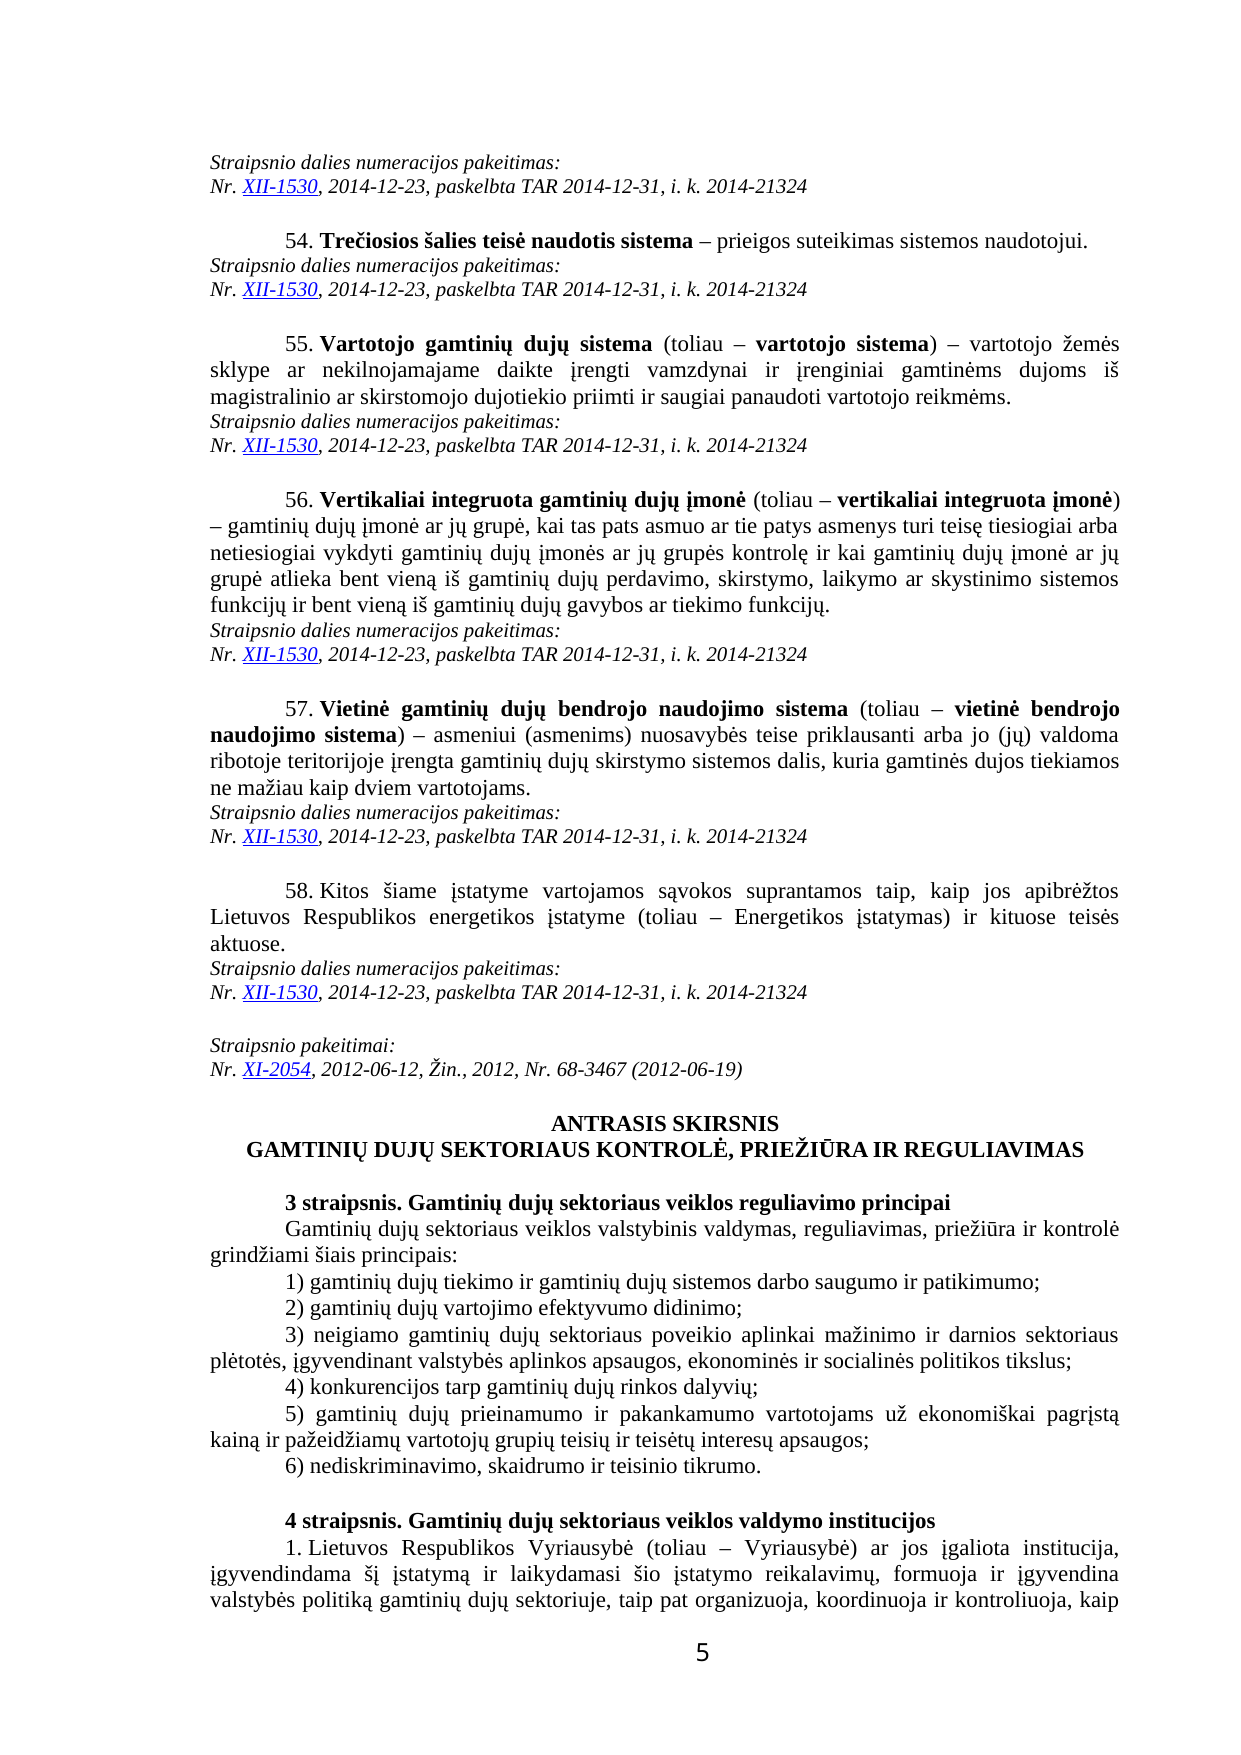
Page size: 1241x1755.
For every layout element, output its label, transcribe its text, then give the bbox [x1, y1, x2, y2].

text Straipsnio dalies numeracijos pakeitimas: [210, 618, 1120, 642]
text 4) konkurencijos tarp gamtinių dujų rinkos dalyvių; [210, 1373, 1120, 1400]
text Nr. XII-1530, 2014-12-23, paskelbta TAR 2014-12-31, i. k. 2014-21324 [210, 433, 1120, 457]
text 4 straipsnis. Gamtinių dujų sektoriaus veiklos valdymo institucijos [210, 1507, 1120, 1534]
text Nr. XII-1530, 2014-12-23, paskelbta TAR 2014-12-31, i. k. 2014-21324 [210, 980, 1120, 1004]
text 54. Trečiosios šalies teisė naudotis sistema – prieigos suteikimas sistemos naudotojui. [210, 227, 1120, 253]
text 1) gamtinių dujų tiekimo ir gamtinių dujų sistemos darbo saugumo ir patikimumo; [210, 1268, 1120, 1294]
text 5) gamtinių dujų prieinamumo ir pakankamumo vartotojams už ekonomiškai pagrįstą kainą ir pažeidžiamų vartotojų grupių teisių ir teisėtų interesų apsaugos; [210, 1400, 1120, 1452]
text Straipsnio dalies numeracijos pakeitimas: [210, 956, 1120, 980]
text GAMTINIŲ DUJŲ SEKTORIAUS KONTROLĖ, PRIEŽIŪRA IR REGULIAVIMAS [210, 1136, 1120, 1162]
text 3 straipsnis. Gamtinių dujų sektoriaus veiklos reguliavimo principai [210, 1189, 1120, 1215]
text 1. Lietuvos Respublikos Vyriausybė (toliau – Vyriausybė) ar jos įgaliota institucija, įgyvendindama šį įstatymą ir laikydamasi šio įstatymo reikalavimų, formuoja ir įgyvendina valstybės politiką gamtinių dujų sektoriuje, taip pat organizuoja, koordinuoja ir kontroliuoja, kaip [210, 1534, 1120, 1613]
text 2) gamtinių dujų vartojimo efektyvumo didinimo; [210, 1294, 1120, 1321]
text 56. Vertikaliai integruota gamtinių dujų įmonė (toliau – vertikaliai integruota įmonė) – gamtinių dujų įmonė ar jų grupė, kai tas pats asmuo ar tie patys asmenys turi teisę tiesiogiai arba netiesiogiai vykdyti gamtinių dujų įmonės ar jų grupės kontrolę ir kai gamtinių dujų įmonė ar jų grupė atlieka bent vieną iš gamtinių dujų perdavimo, skirstymo, laikymo ar skystinimo sistemos funkcijų ir bent vieną iš gamtinių dujų gavybos ar tiekimo funkcijų. [210, 486, 1120, 618]
text Straipsnio dalies numeracijos pakeitimas: [210, 253, 1120, 277]
text 55. Vartotojo gamtinių dujų sistema (toliau – vartotojo sistema) – vartotojo žemės sklype ar nekilnojamajame daikte įrengti vamzdynai ir įrenginiai gamtinėms dujoms iš magistralinio ar skirstomojo dujotiekio priimti ir saugiai panaudoti vartotojo reikmėms. [210, 330, 1120, 409]
text 58. Kitos šiame įstatyme vartojamos sąvokos suprantamos taip, kaip jos apibrėžtos Lietuvos Respublikos energetikos įstatyme (toliau – Energetikos įstatymas) ir kituose teisės aktuose. [210, 877, 1120, 956]
text Straipsnio dalies numeracijos pakeitimas: [210, 409, 1120, 433]
text Gamtinių dujų sektoriaus veiklos valstybinis valdymas, reguliavimas, priežiūra ir kontrolė grindžiami šiais principais: [210, 1215, 1120, 1268]
text 3) neigiamo gamtinių dujų sektoriaus poveikio aplinkai mažinimo ir darnios sektoriaus plėtotės, įgyvendinant valstybės aplinkos apsaugos, ekonominės ir socialinės politikos tikslus; [210, 1321, 1120, 1373]
text 6) nediskriminavimo, skaidrumo ir teisinio tikrumo. [210, 1452, 1120, 1479]
text Nr. XI-2054, 2012-06-12, Žin., 2012, Nr. 68-3467 (2012-06-19) [210, 1057, 1120, 1081]
text Nr. XII-1530, 2014-12-23, paskelbta TAR 2014-12-31, i. k. 2014-21324 [210, 277, 1120, 301]
text Nr. XII-1530, 2014-12-23, paskelbta TAR 2014-12-31, i. k. 2014-21324 [210, 174, 1120, 198]
text Straipsnio dalies numeracijos pakeitimas: [210, 800, 1120, 824]
text Nr. XII-1530, 2014-12-23, paskelbta TAR 2014-12-31, i. k. 2014-21324 [210, 824, 1120, 848]
text Nr. XII-1530, 2014-12-23, paskelbta TAR 2014-12-31, i. k. 2014-21324 [210, 642, 1120, 666]
text ANTRASIS SKIRSNIS [210, 1110, 1120, 1136]
text 57. Vietinė gamtinių dujų bendrojo naudojimo sistema (toliau – vietinė bendrojo naudojimo sistema) – asmeniui (asmenims) nuosavybės teise priklausanti arba jo (jų) valdoma ribotoje teritorijoje įrengta gamtinių dujų skirstymo sistemos dalis, kuria gamtinės dujos tiekiamos ne mažiau kaip dviem vartotojams. [210, 695, 1120, 800]
text Straipsnio pakeitimai: [210, 1033, 1120, 1057]
text Straipsnio dalies numeracijos pakeitimas: [210, 150, 1120, 174]
